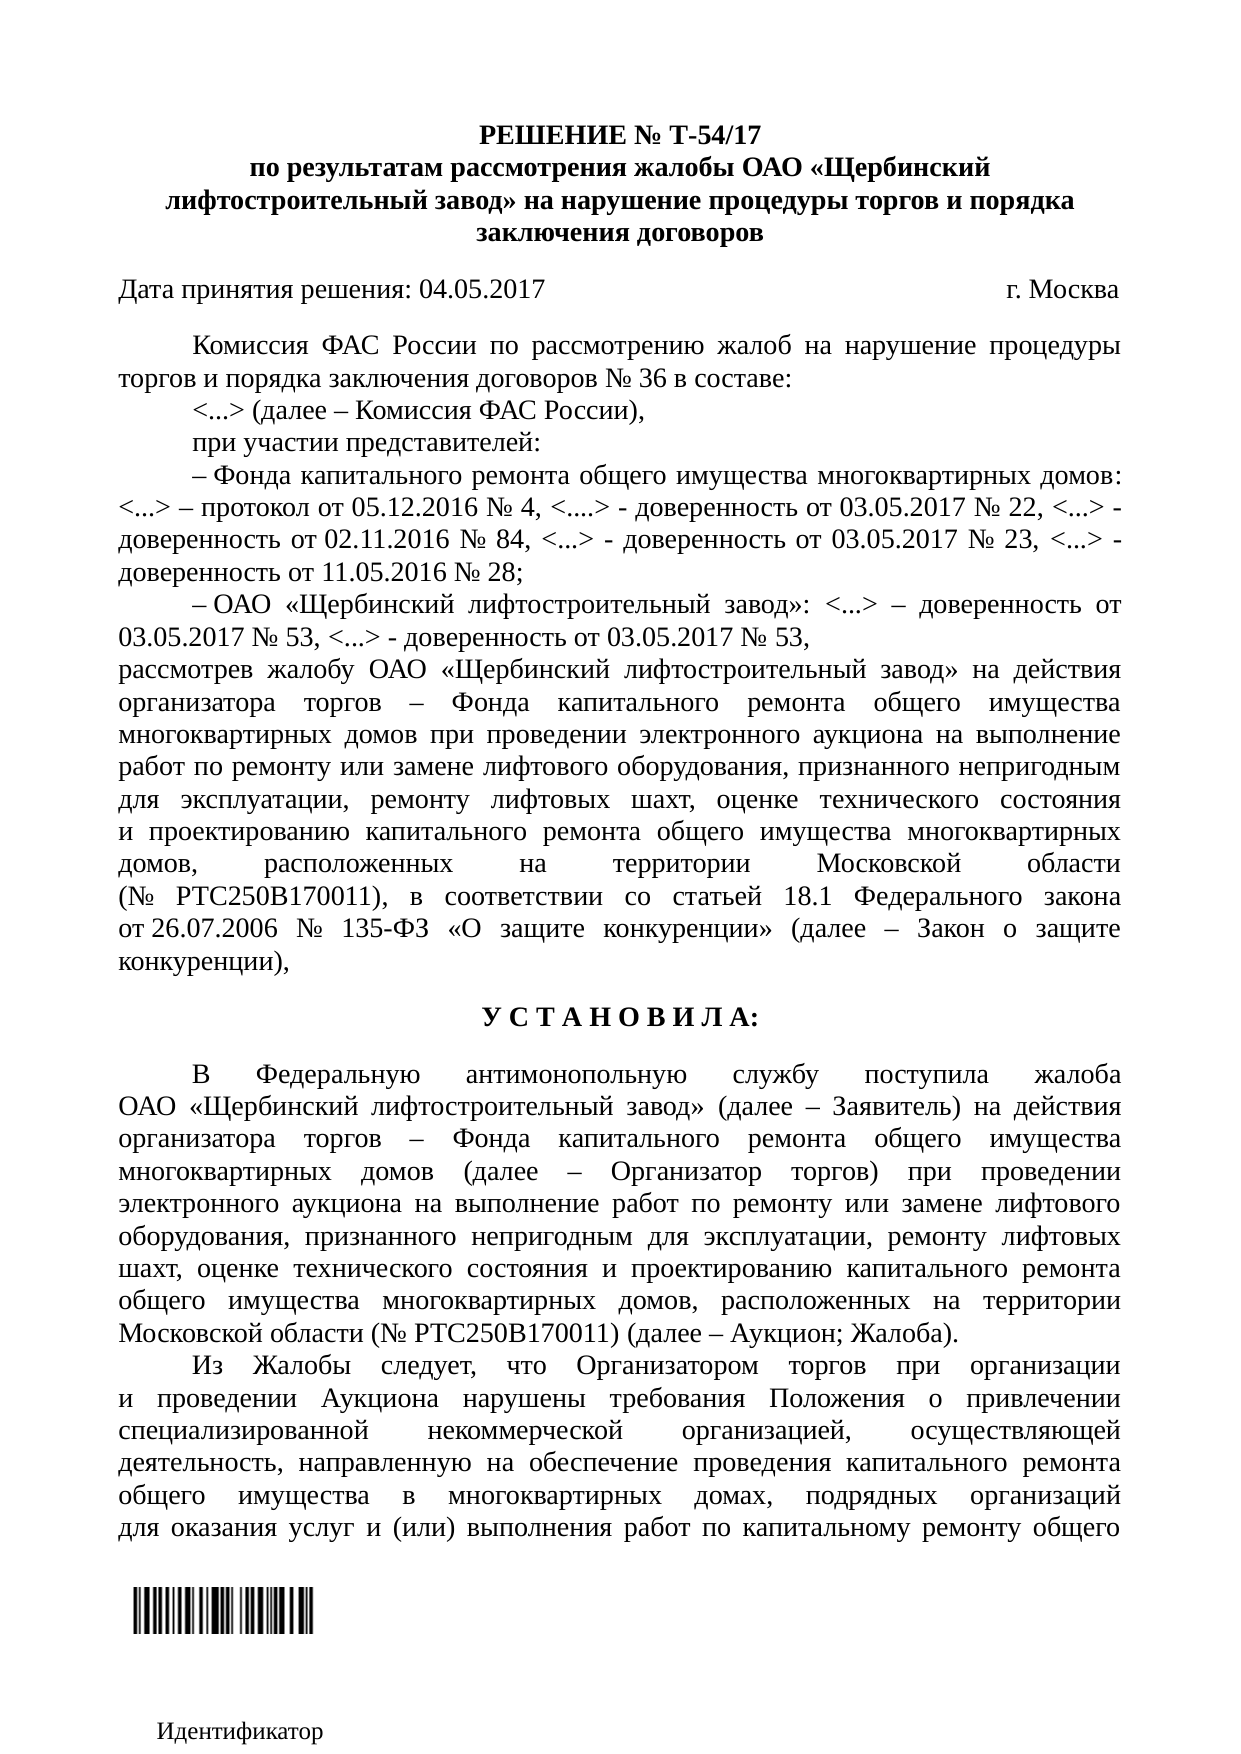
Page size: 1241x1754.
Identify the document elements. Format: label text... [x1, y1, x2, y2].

text при участии представителей: [118, 425, 1122, 458]
text Дата принятия решения: 04.05.2017 г. Москва [118, 272, 1122, 304]
text У С Т А Н О В И Л А: [118, 1000, 1122, 1033]
text – ОАО «Щербинский лифтостроительный завод»: <...> – доверенность от 03.05.2017 № 53, <...> - доверенность от 03.05.2017 № 53, [118, 587, 1122, 652]
text РЕШЕНИЕ № Т-54/17 по результатам рассмотрения жалобы ОАО «Щербинский лифтостроительный завод» на нарушение процедуры торгов и порядка заключения договоров [118, 118, 1122, 248]
text <...> (далее – Комиссия ФАС России), [118, 393, 1122, 425]
picture [118, 1587, 331, 1634]
text В Федеральную антимонопольную службу поступила жалоба ОАО «Щербинский лифтостроительный завод» (далее – Заявитель) на действия организатора торгов – Фонда капитального ремонта общего имущества многоквартирных домов (далее – Организатор торгов) при проведении электронного аукциона на выполнение работ по ремонту или замене лифтового оборудования, признанного непригодным для эксплуатации, ремонту лифтовых шахт, оценке технического состояния и проектированию капитального ремонта общего имущества многоквартирных домов, расположенных на территории Московской области (№ РТС250В170011) (далее – Аукцион; Жалоба). [118, 1057, 1122, 1348]
text Комиссия ФАС России по рассмотрению жалоб на нарушение процедуры торгов и порядка заключения договоров № 36 в составе: [118, 328, 1122, 393]
text – Фонда капитального ремонта общего имущества многоквартирных домов: <...> – протокол от 05.12.2016 № 4, <....> - доверенность от 03.05.2017 № 22, <...> - доверенность от 02.11.2016 № 84, <...> - доверенность от 03.05.2017 № 23, <...> - доверенность от 11.05.2016 № 28; [118, 458, 1122, 587]
text Из Жалобы следует, что Организатором торгов при организации и проведении Аукциона нарушены требования Положения о привлечении специализированной некоммерческой организацией, осуществляющей деятельность, направленную на обеспечение проведения капитального ремонта общего имущества в многоквартирных домах, подрядных организаций для оказания услуг и (или) выполнения работ по капитальному ремонту общего [118, 1348, 1122, 1543]
text рассмотрев жалобу ОАО «Щербинский лифтостроительный завод» на действия организатора торгов – Фонда капитального ремонта общего имущества многоквартирных домов при проведении электронного аукциона на выполнение работ по ремонту или замене лифтового оборудования, признанного непригодным для эксплуатации, ремонту лифтовых шахт, оценке технического состояния и проектированию капитального ремонта общего имущества многоквартирных домов, расположенных на территории Московской области (№ РТС250В170011), в соответствии со статьей 18.1 Федерального закона от 26.07.2006 № 135-ФЗ «О защите конкуренции» (далее – Закон о защите конкуренции), [118, 652, 1122, 976]
